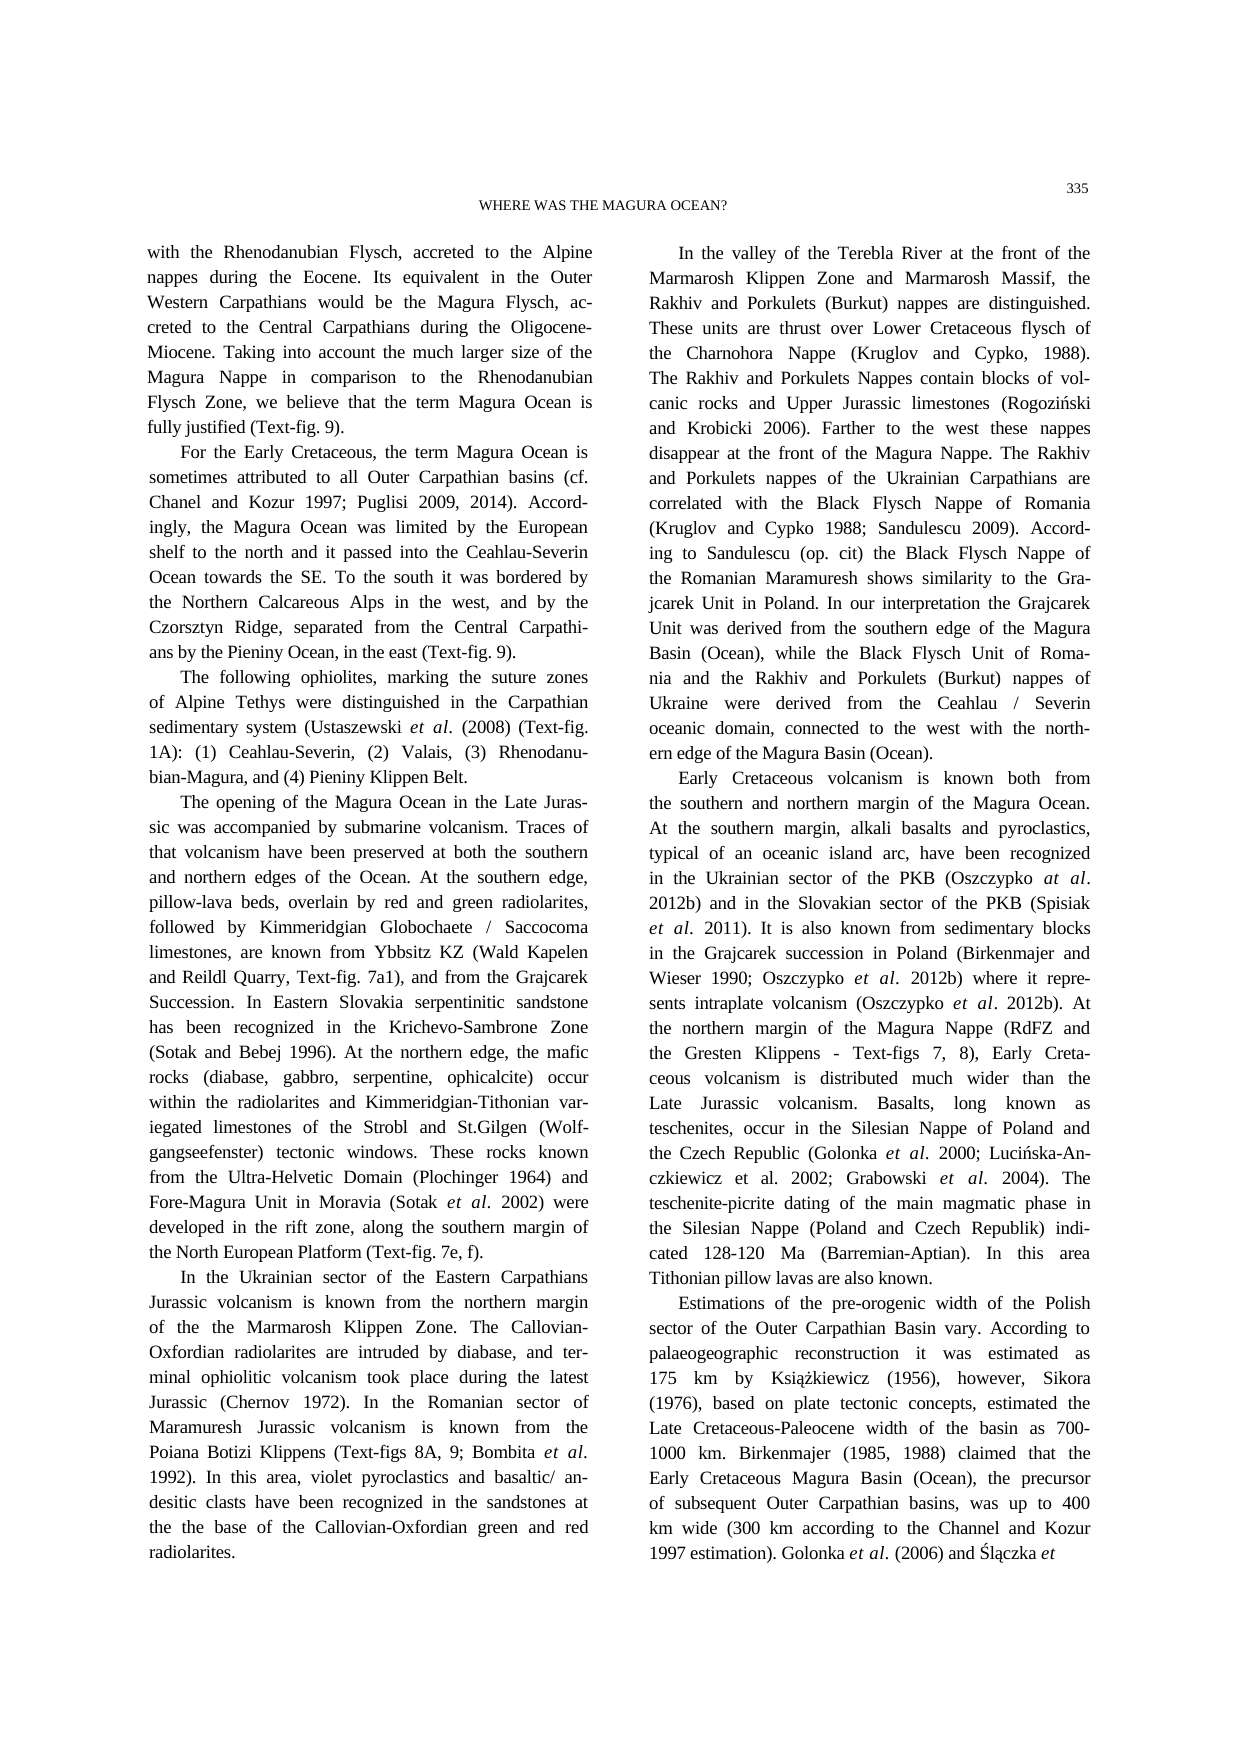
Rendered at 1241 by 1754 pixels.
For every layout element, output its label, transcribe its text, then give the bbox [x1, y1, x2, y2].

text In the Ukrainian sector of the Eastern Carpathians Jurassic volcanism is known from the northern margin of the the Marmarosh Klippen Zone. The Callovian- Oxfordian radiolarites are intruded by diabase, and ter- minal ophiolitic volcanism took place during the latest Jurassic (Chernov 1972). In the Romanian sector of Maramuresh Jurassic volcanism is known from the Poiana Botizi Klippens (Text-figs 8A, 9; Bombita et al. 1992). In this area, violet pyroclastics and basaltic/ an- desitic clasts have been recognized in the sandstones at the the base of the Callovian-Oxfordian green and red radiolarites. [149, 1263, 589, 1563]
text The opening of the Magura Ocean in the Late Juras- sic was accompanied by submarine volcanism. Traces of that volcanism have been preserved at both the southern and northern edges of the Ocean. At the southern edge, pillow-lava beds, overlain by red and green radiolarites, followed by Kimmeridgian Globochaete / Saccocoma limestones, are known from Ybbsitz KZ (Wald Kapelen and Reildl Quarry, Text-fig. 7a1), and from the Grajcarek Succession. In Eastern Slovakia serpentinitic sandstone has been recognized in the Krichevo-Sambrone Zone (Sotak and Bebej 1996). At the northern edge, the mafic rocks (diabase, gabbro, serpentine, ophicalcite) occur within the radiolarites and Kimmeridgian-Tithonian var- iegated limestones of the Strobl and St.Gilgen (Wolf- gangseefenster) tectonic windows. These rocks known from the Ultra-Helvetic Domain (Plochinger 1964) and Fore-Magura Unit in Moravia (Sotak et al. 2002) were developed in the rift zone, along the southern margin of the North European Platform (Text-fig. 7e, f). [149, 788, 589, 1263]
text Early Cretaceous volcanism is known both from the southern and northern margin of the Magura Ocean. At the southern margin, alkali basalts and pyroclastics, typical of an oceanic island arc, have been recognized in the Ukrainian sector of the PKB (Oszczypko at al. 2012b) and in the Slovakian sector of the PKB (Spisiak et al. 2011). It is also known from sedimentary blocks in the Grajcarek succession in Poland (Birkenmajer and Wieser 1990; Oszczypko et al. 2012b) where it repre- sents intraplate volcanism (Oszczypko et al. 2012b). At the northern margin of the Magura Nappe (RdFZ and the Gresten Klippens - Text-figs 7, 8), Early Creta- ceous volcanism is distributed much wider than the Late Jurassic volcanism. Basalts, long known as teschenites, occur in the Silesian Nappe of Poland and the Czech Republic (Golonka et al. 2000; Lucińska-An- czkiewicz et al. 2002; Grabowski et al. 2004). The teschenite-picrite dating of the main magmatic phase in the Silesian Nappe (Poland and Czech Republik) indi- cated 128-120 Ma (Barremian-Aptian). In this area Tithonian pillow lavas are also known. [649, 764, 1091, 1289]
text The following ophiolites, marking the suture zones of Alpine Tethys were distinguished in the Carpathian sedimentary system (Ustaszewski et al. (2008) (Text-fig. 1A): (1) Ceahlau-Severin, (2) Valais, (3) Rhenodanu- bian-Magura, and (4) Pieniny Klippen Belt. [149, 663, 589, 788]
text 335 [1066, 182, 1088, 197]
text For the Early Cretaceous, the term Magura Ocean is sometimes attributed to all Outer Carpathian basins (cf. Chanel and Kozur 1997; Puglisi 2009, 2014). Accord- ingly, the Magura Ocean was limited by the European shelf to the north and it passed into the Ceahlau-Severin Ocean towards the SE. To the south it was bordered by the Northern Calcareous Alps in the west, and by the Czorsztyn Ridge, separated from the Central Carpathi- ans by the Pieniny Ocean, in the east (Text-fig. 9). [149, 438, 589, 663]
text with the Rhenodanubian Flysch, accreted to the Alpine nappes during the Eocene. Its equivalent in the Outer Western Carpathians would be the Magura Flysch, ac- creted to the Central Carpathians during the Oligocene- Miocene. Taking into account the much larger size of the Magura Nappe in comparison to the Rhenodanubian Flysch Zone, we believe that the term Magura Ocean is fully justified (Text-fig. 9). [147, 238, 593, 438]
text In the valley of the Terebla River at the front of the Marmarosh Klippen Zone and Marmarosh Massif, the Rakhiv and Porkulets (Burkut) nappes are distinguished. These units are thrust over Lower Cretaceous flysch of the Charnohora Nappe (Kruglov and Cypko, 1988). The Rakhiv and Porkulets Nappes contain blocks of vol- canic rocks and Upper Jurassic limestones (Rogoziński and Krobicki 2006). Farther to the west these nappes disappear at the front of the Magura Nappe. The Rakhiv and Porkulets nappes of the Ukrainian Carpathians are correlated with the Black Flysch Nappe of Romania (Kruglov and Cypko 1988; Sandulescu 2009). Accord- ing to Sandulescu (op. cit) the Black Flysch Nappe of the Romanian Maramuresh shows similarity to the Gra- jcarek Unit in Poland. In our interpretation the Grajcarek Unit was derived from the southern edge of the Magura Basin (Ocean), while the Black Flysch Unit of Roma- nia and the Rakhiv and Porkulets (Burkut) nappes of Ukraine were derived from the Ceahlau / Severin oceanic domain, connected to the west with the north- ern edge of the Magura Basin (Ocean). [649, 239, 1091, 764]
text WHERE WAS THE MAGURA OCEAN? [478, 198, 727, 213]
text Estimations of the pre-orogenic width of the Polish sector of the Outer Carpathian Basin vary. According to palaeogeographic reconstruction it was estimated as 175 km by Książkiewicz (1956), however, Sikora (1976), based on plate tectonic concepts, estimated the Late Cretaceous-Paleocene width of the basin as 700- 1000 km. Birkenmajer (1985, 1988) claimed that the Early Cretaceous Magura Basin (Ocean), the precursor of subsequent Outer Carpathian basins, was up to 400 km wide (300 km according to the Channel and Kozur 1997 estimation). Golonka et al. (2006) and Ślączka et [649, 1289, 1091, 1564]
